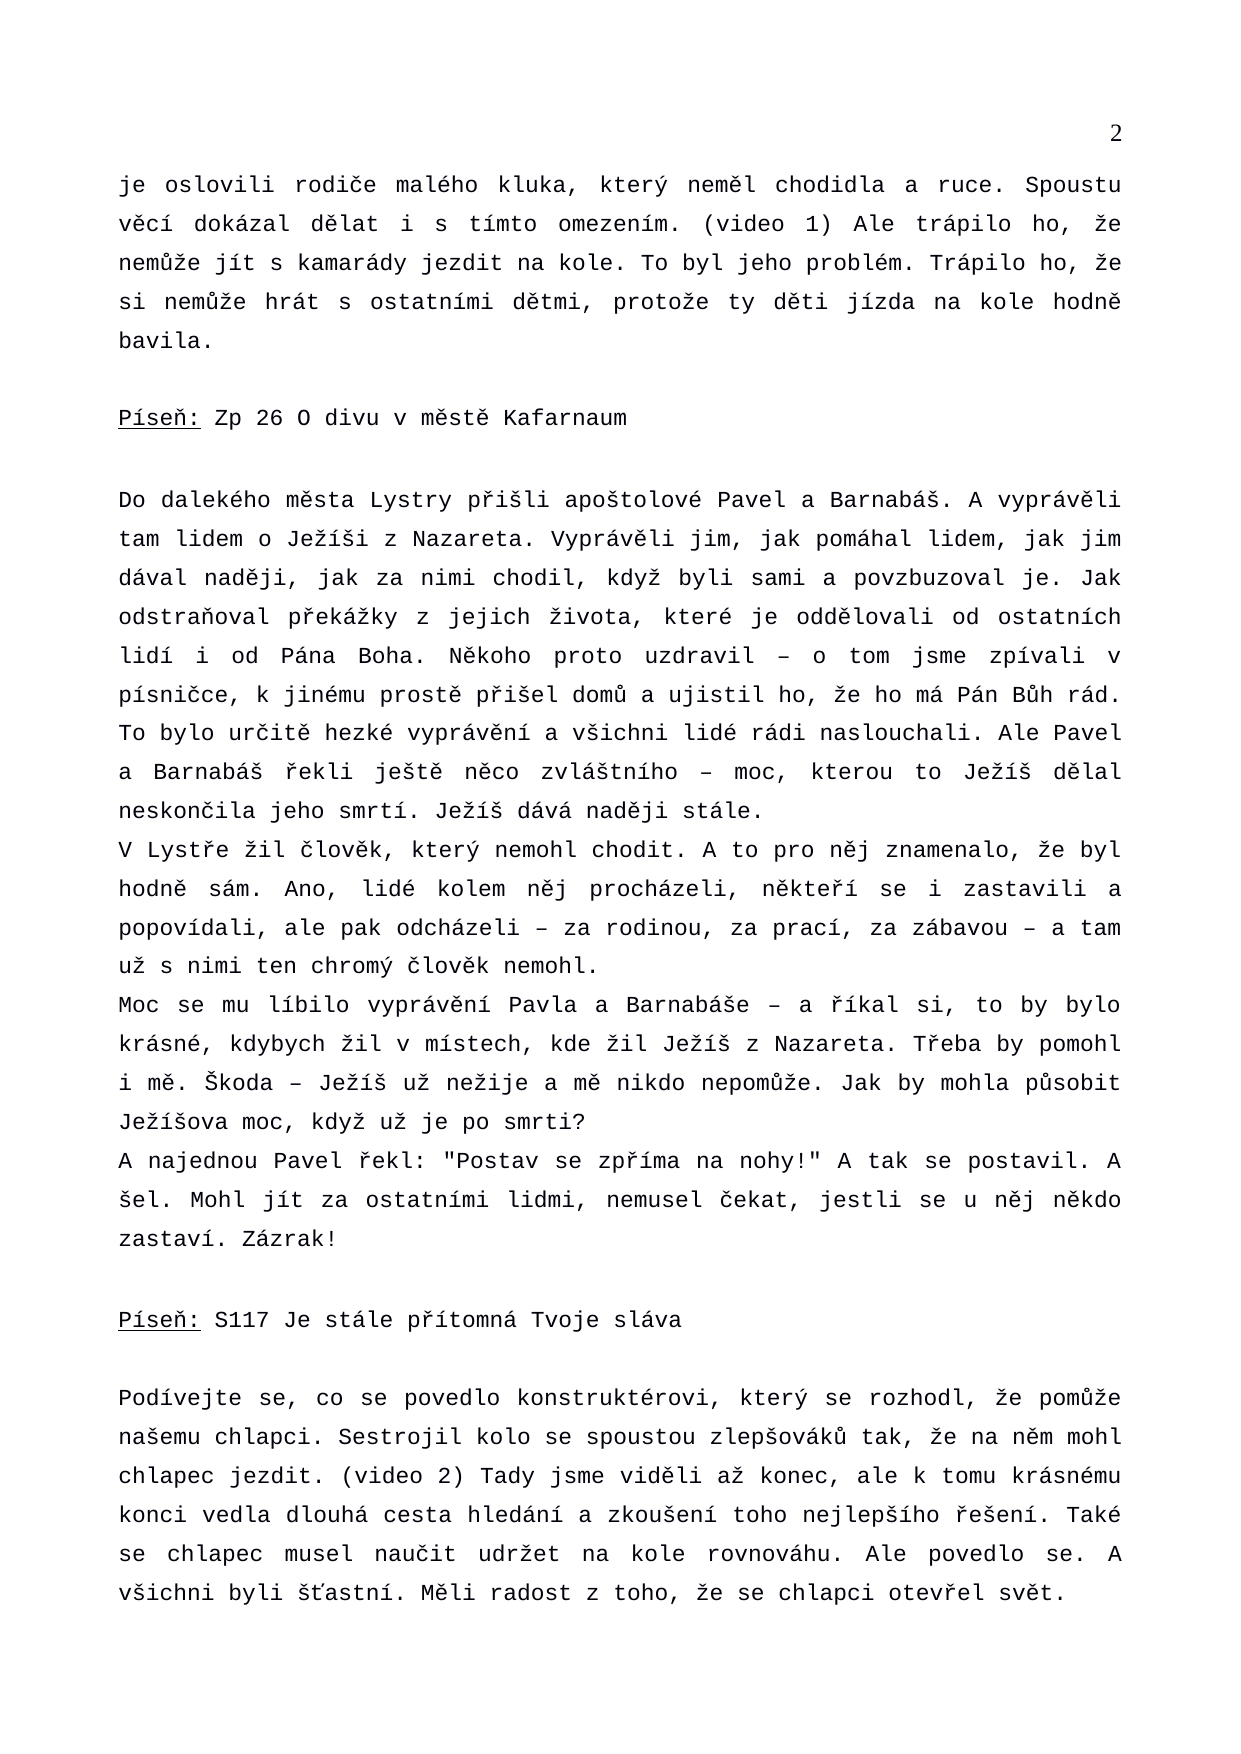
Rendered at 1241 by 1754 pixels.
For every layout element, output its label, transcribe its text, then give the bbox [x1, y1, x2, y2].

text Píseň: Zp 26 O divu v městě Kafarnaum [118, 407, 1122, 433]
text Podívejte se, co se povedlo konstruktérovi, který se rozhodl, že pomůže našemu chlapci. Sestrojil kolo se spoustou zlepšováků tak, že na něm mohl chlapec jezdit. (video 2) Tady jsme viděli až konec, ale k tomu krásnému konci vedla dlouhá cesta hledání a zkoušení toho nejlepšího řešení. Také se chlapec musel naučit udržet na kole rovnováhu. Ale povedlo se. A všichni byli šťastní. Měli radost z toho, že se chlapci otevřel svět. [118, 1387, 1122, 1607]
text Moc se mu líbilo vyprávění Pavla a Barnabáše – a říkal si, to by bylo krásné, kdybych žil v místech, kde žil Ježíš z Nazareta. Třeba by pomohl i mě. Škoda – Ježíš už nežije a mě nikdo nepomůže. Jak by mohla působit Ježíšova moc, když už je po smrti? [118, 994, 1122, 1136]
text To bylo určitě hezké vyprávění a všichni lidé rádi naslouchali. Ale Pavel a Barnabáš řekli ještě něco zvláštního – moc, kterou to Ježíš dělal neskončila jeho smrtí. Ježíš dává naději stále. [118, 722, 1122, 825]
text Do dalekého města Lystry přišli apoštolové Pavel a Barnabáš. A vyprávěli tam lidem o Ježíši z Nazareta. Vyprávěli jim, jak pomáhal lidem, jak jim dával naději, jak za nimi chodil, když byli sami a povzbuzoval je. Jak odstraňoval překážky z jejich života, které je oddělovali od ostatních lidí i od Pána Boha. Někoho proto uzdravil – o tom jsme zpívali v písničce, k jinému prostě přišel domů a ujistil ho, že ho má Pán Bůh rád. [118, 489, 1122, 709]
text V Lystře žil člověk, který nemohl chodit. A to pro něj znamenalo, že byl hodně sám. Ano, lidé kolem něj procházeli, někteří se i zastavili a popovídali, ale pak odcházeli – za rodinou, za prací, za zábavou – a tam už s nimi ten chromý člověk nemohl. [118, 838, 1122, 981]
text Píseň: S117 Je stále přítomná Tvoje sláva [118, 1309, 1122, 1335]
text je oslovili rodiče malého kluka, který neměl chodidla a ruce. Spoustu věcí dokázal dělat i s tímto omezením. (video 1) Ale trápilo ho, že nemůže jít s kamarády jezdit na kole. To byl jeho problém. Trápilo ho, že si nemůže hrát s ostatními dětmi, protože ty děti jízda na kole hodně bavila. [118, 173, 1122, 355]
text A najednou Pavel řekl: "Postav se zpříma na nohy!" A tak se postavil. A šel. Mohl jít za ostatními lidmi, nemusel čekat, jestli se u něj někdo zastaví. Zázrak! [118, 1149, 1122, 1253]
